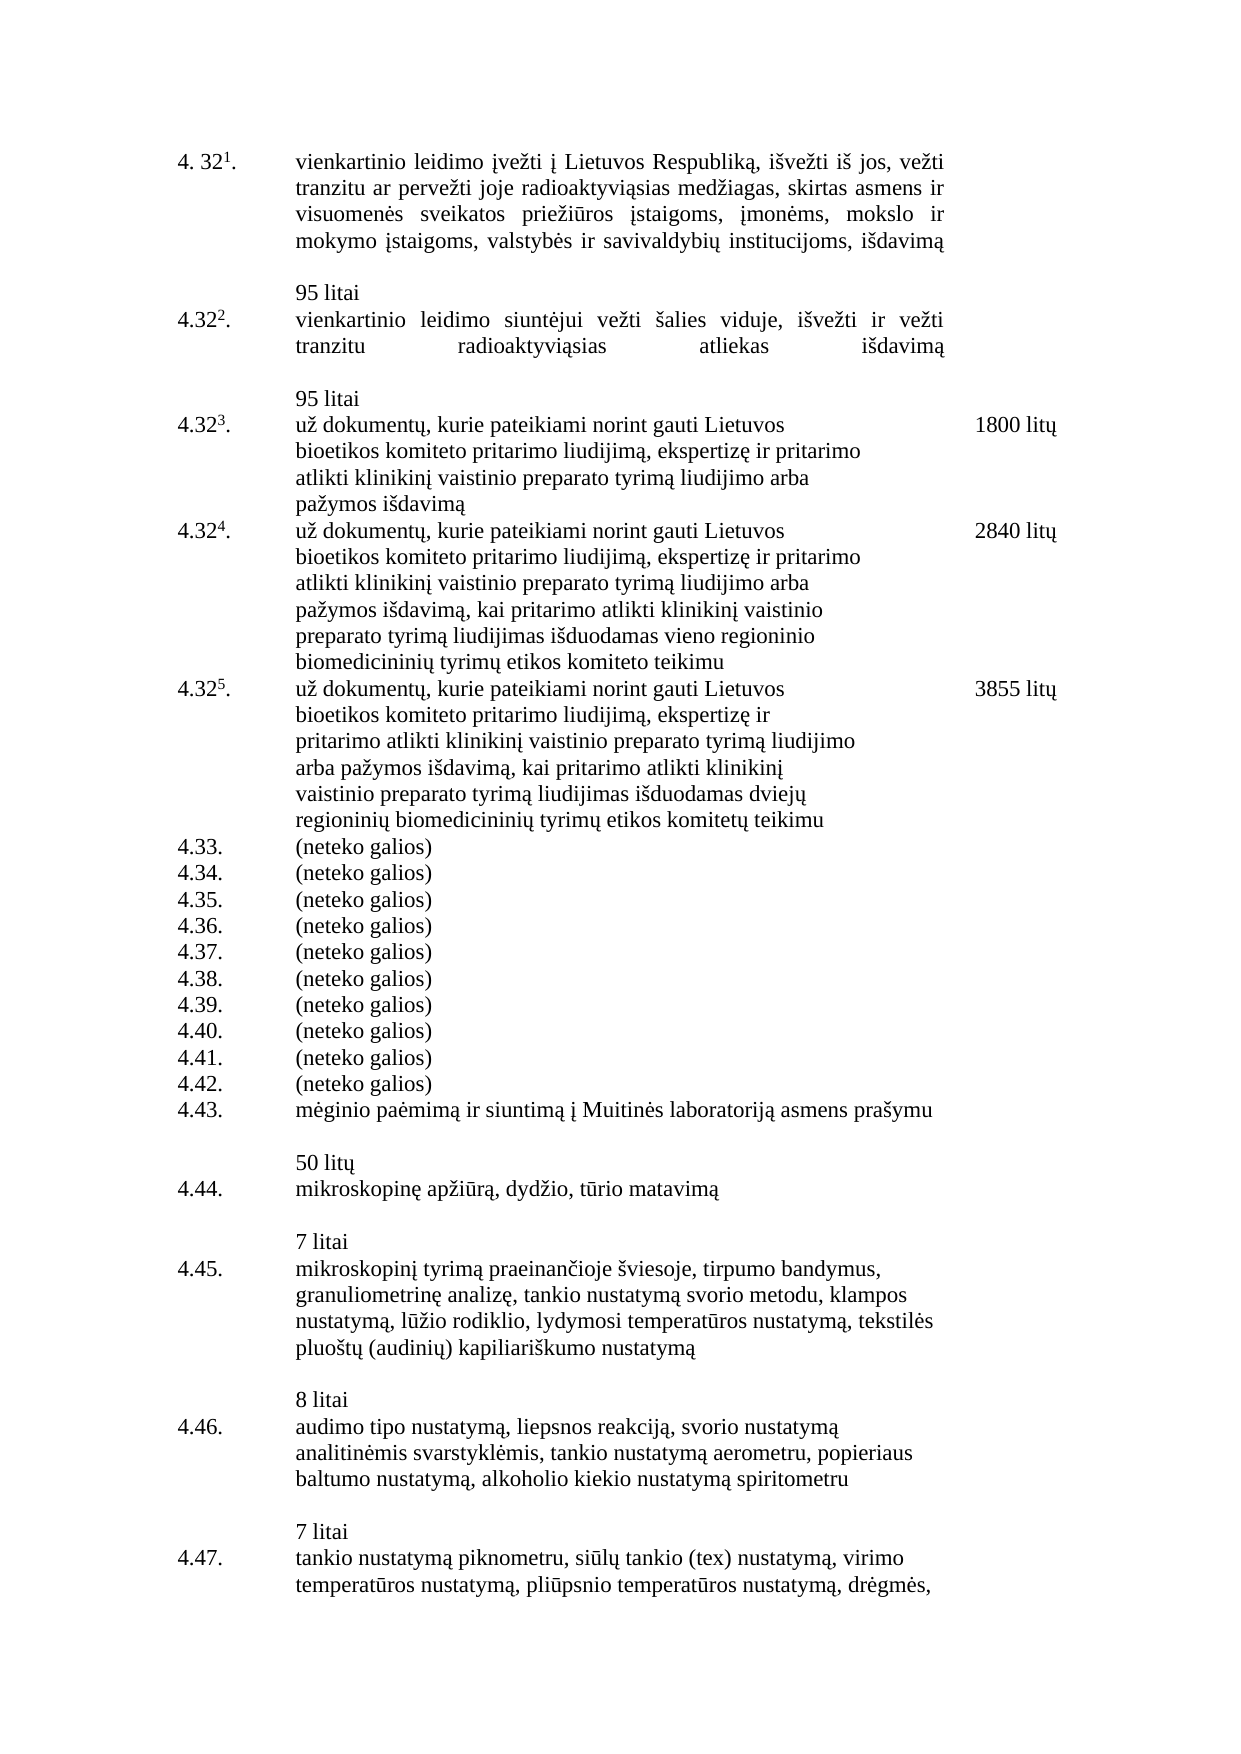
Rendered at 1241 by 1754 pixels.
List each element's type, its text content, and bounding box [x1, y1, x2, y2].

text 4.323. už dokumentų, kurie pateikiami norint gauti Lietuvos 1800 litų [177, 411, 1122, 438]
text 4.37. (neteko galios) [177, 938, 945, 965]
text 4.35. (neteko galios) [177, 886, 945, 912]
text 4.46. audimo tipo nustatymą, liepsnos reakciją, svorio nustatymą analitinėmis svarstyklėmis, tankio nustatymą aerometru, popieriaus baltumo nustatymą, alkoholio kiekio nustatymą spiritometru 7 litai [177, 1413, 945, 1544]
text 4.39. (neteko galios) [177, 991, 945, 1017]
text 4.322. vienkartinio leidimo siuntėjui vežti šalies viduje, išvežti ir vežti tranzitu radioaktyviąsias atliekas išdavimą 95 litai [177, 306, 945, 411]
text 4.42. (neteko galios) [177, 1070, 945, 1096]
text 4.43. mėginio paėmimą ir siuntimą į Muitinės laboratoriją asmens prašymu 50 litų [177, 1096, 945, 1176]
text 4.47. tankio nustatymą piknometru, siūlų tankio (tex) nustatymą, virimo temperatūros nustatymą, pliūpsnio temperatūros nustatymą, drėgmės, [177, 1544, 945, 1597]
text bioetikos komiteto pritarimo liudijimą, ekspertizę ir pritarimo [177, 543, 1122, 569]
text 4.36. (neteko galios) [177, 912, 945, 938]
text bioetikos komiteto pritarimo liudijimą, ekspertizę ir pritarimo [177, 438, 1122, 464]
text 4.44. mikroskopinę apžiūrą, dydžio, tūrio matavimą 7 litai [177, 1176, 945, 1254]
text 4.324. už dokumentų, kurie pateikiami norint gauti Lietuvos 2840 litų [177, 517, 1122, 543]
text atlikti klinikinį vaistinio preparato tyrimą liudijimo arba [177, 569, 1122, 596]
text arba pažymos išdavimą, kai pritarimo atlikti klinikinį [177, 754, 1122, 780]
text 4.41. (neteko galios) [177, 1044, 945, 1070]
text atlikti klinikinį vaistinio preparato tyrimą liudijimo arba [177, 464, 1122, 490]
text 4.45. mikroskopinį tyrimą praeinančioje šviesoje, tirpumo bandymus, granuliometrinę analizę, tankio nustatymą svorio metodu, klampos nustatymą, lūžio rodiklio, lydymosi temperatūros nustatymą, tekstilės pluoštų (audinių) kapiliariškumo nustatymą 8 litai [177, 1254, 945, 1413]
text 4.34. (neteko galios) [177, 859, 945, 886]
text 4.38. (neteko galios) [177, 965, 945, 991]
text preparato tyrimą liudijimas išduodamas vieno regioninio [177, 622, 1122, 648]
subtitle 4. 321. vienkartinio leidimo įvežti į Lietuvos Respubliką, išvežti iš jos, vežti tranzitu ar pervežti joje radioaktyviąsias medžiagas, skirtas asmens ir visuomenės sveikatos priežiūros įstaigoms, įmonėms, mokslo ir mokymo įstaigoms, valstybės ir savivaldybių institucijoms, išdavimą 95 litai [177, 148, 945, 306]
text pritarimo atlikti klinikinį vaistinio preparato tyrimą liudijimo [177, 727, 1122, 754]
text 4.40. (neteko galios) [177, 1017, 945, 1044]
text vaistinio preparato tyrimą liudijimas išduodamas dviejų [177, 780, 1122, 807]
text regioninių biomedicininių tyrimų etikos komitetų teikimu [295, 807, 945, 833]
text 4.33. (neteko galios) [177, 833, 945, 859]
text biomedicininių tyrimų etikos komiteto teikimu [177, 648, 1122, 675]
text bioetikos komiteto pritarimo liudijimą, ekspertizę ir [177, 701, 1122, 727]
text 4.325. už dokumentų, kurie pateikiami norint gauti Lietuvos 3855 litų [177, 675, 1122, 701]
text pažymos išdavimą [177, 490, 1122, 517]
text pažymos išdavimą, kai pritarimo atlikti klinikinį vaistinio [177, 596, 1122, 622]
